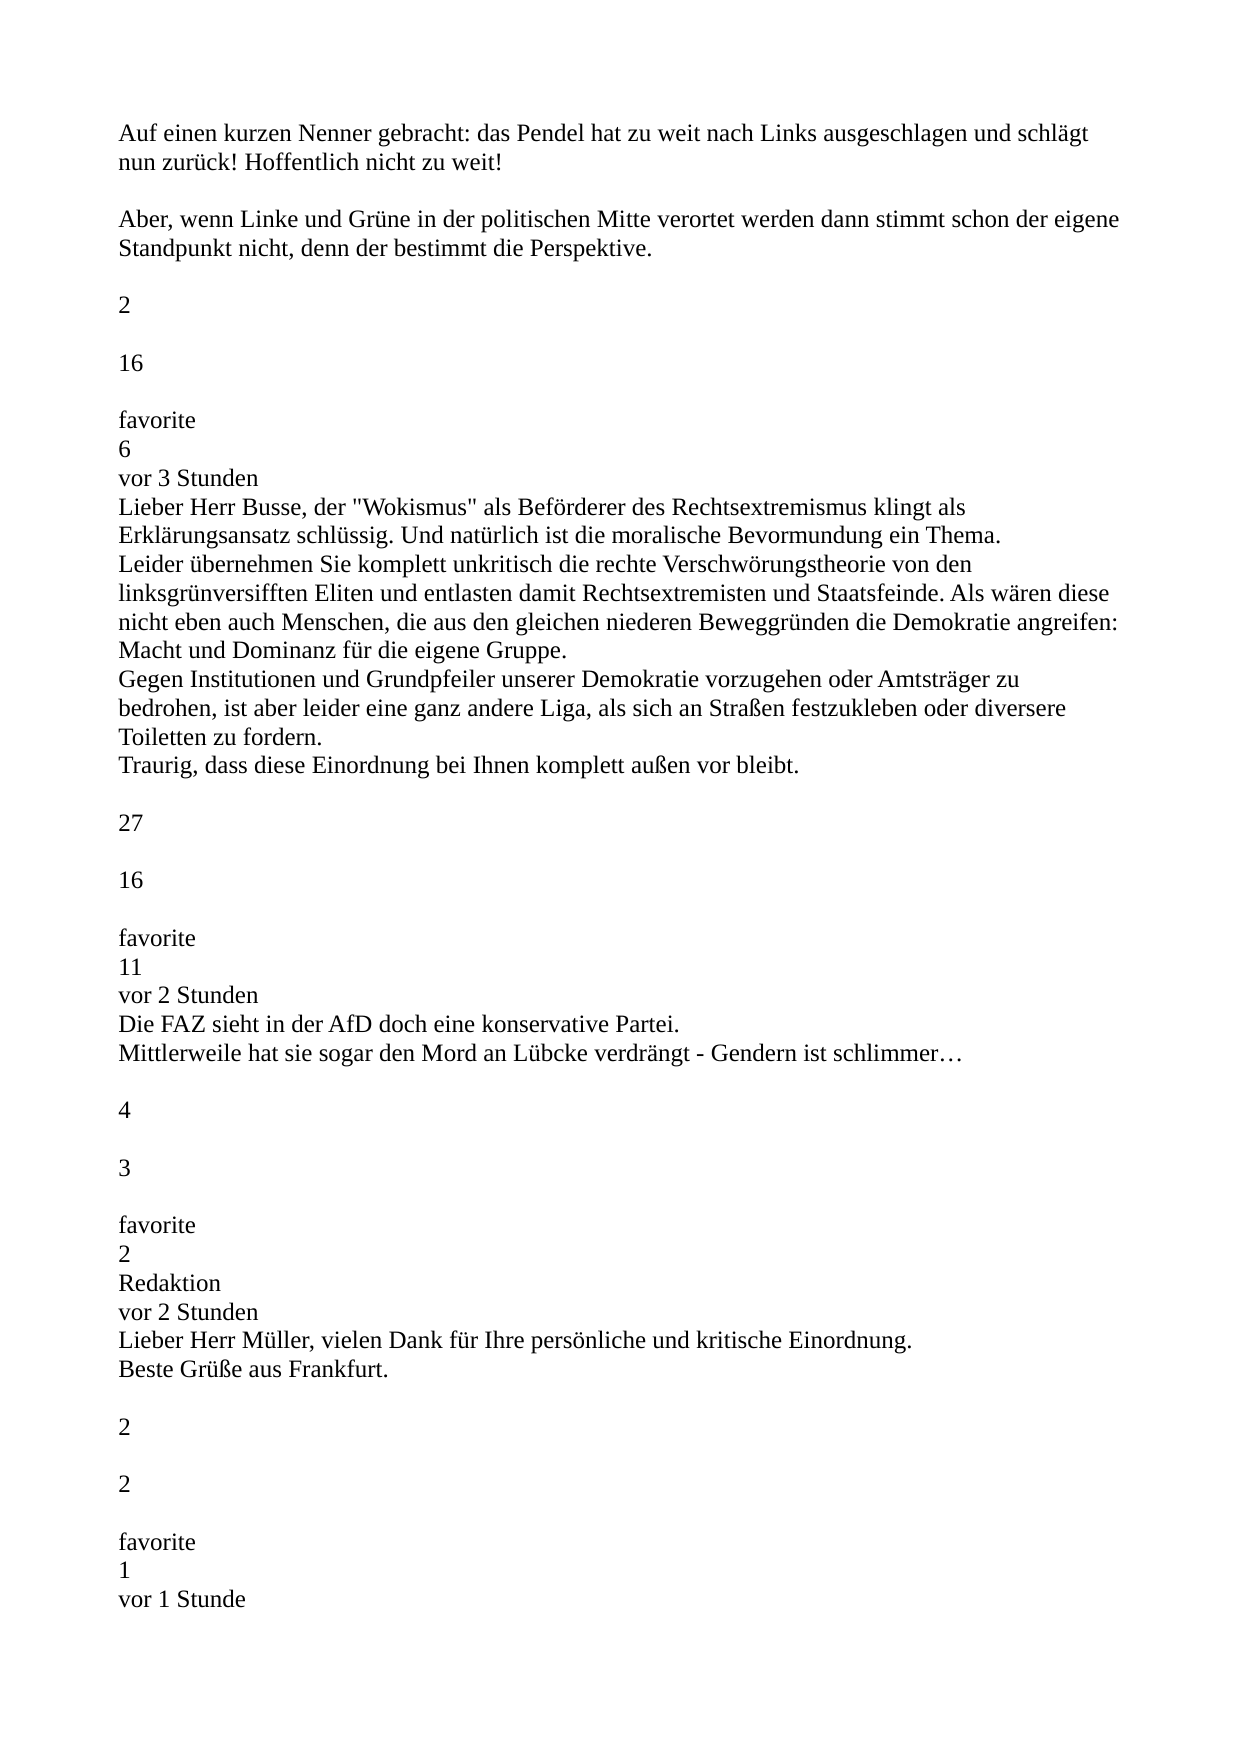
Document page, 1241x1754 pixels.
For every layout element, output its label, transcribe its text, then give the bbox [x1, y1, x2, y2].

text 11 [118, 952, 1122, 981]
text Leider übernehmen Sie komplett unkritisch die rechte Verschwörungstheorie von den linksgrünversifften Eliten und entlasten damit Rechtsextremisten und Staatsfeinde. Als wären diese nicht eben auch Menschen, die aus den gleichen niederen Beweggründen die Demokratie angreifen: Macht und Dominanz für die eigene Gruppe. [118, 549, 1122, 664]
text 2 [118, 291, 1122, 319]
text 16 [118, 866, 1122, 894]
text 16 [118, 348, 1122, 377]
text vor 2 Stunden [118, 981, 1122, 1009]
text favorite [118, 1211, 1122, 1239]
text Gegen Institutionen und Grundpfeiler unserer Demokratie vorzugehen oder Amtsträger zu bedrohen, ist aber leider eine ganz andere Liga, als sich an Straßen festzukleben oder diversere Toiletten zu fordern. [118, 664, 1122, 751]
text 1 [118, 1556, 1122, 1584]
text Die FAZ sieht in der AfD doch eine konservative Partei. [118, 1009, 1122, 1038]
text Lieber Herr Müller, vielen Dank für Ihre persönliche und kritische Einordnung. [118, 1326, 1122, 1354]
text Auf einen kurzen Nenner gebracht: das Pendel hat zu weit nach Links ausgeschlagen und schlägt nun zurück! Hoffentlich nicht zu weit! [118, 118, 1122, 176]
text favorite [118, 1527, 1122, 1556]
text 6 [118, 434, 1122, 463]
text favorite [118, 923, 1122, 952]
text Traurig, dass diese Einordnung bei Ihnen komplett außen vor bleibt. [118, 751, 1122, 779]
text vor 1 Stunde [118, 1584, 1122, 1613]
text 2 [118, 1239, 1122, 1268]
text Aber, wenn Linke und Grüne in der politischen Mitte verortet werden dann stimmt schon der eigene Standpunkt nicht, denn der bestimmt die Perspektive. [118, 204, 1122, 262]
text Lieber Herr Busse, der "Wokismus" als Beförderer des Rechtsextremismus klingt als Erklärungsansatz schlüssig. Und natürlich ist die moralische Bevormundung ein Thema. [118, 492, 1122, 549]
text 4 [118, 1096, 1122, 1124]
text 3 [118, 1153, 1122, 1182]
text vor 3 Stunden [118, 463, 1122, 492]
text 2 [118, 1469, 1122, 1498]
text Redaktion [118, 1268, 1122, 1297]
text Beste Grüße aus Frankfurt. [118, 1354, 1122, 1383]
text 27 [118, 808, 1122, 837]
text favorite [118, 406, 1122, 434]
text 2 [118, 1412, 1122, 1441]
text Mittlerweile hat sie sogar den Mord an Lübcke verdrängt - Gendern ist schlimmer… [118, 1038, 1122, 1067]
text vor 2 Stunden [118, 1297, 1122, 1326]
